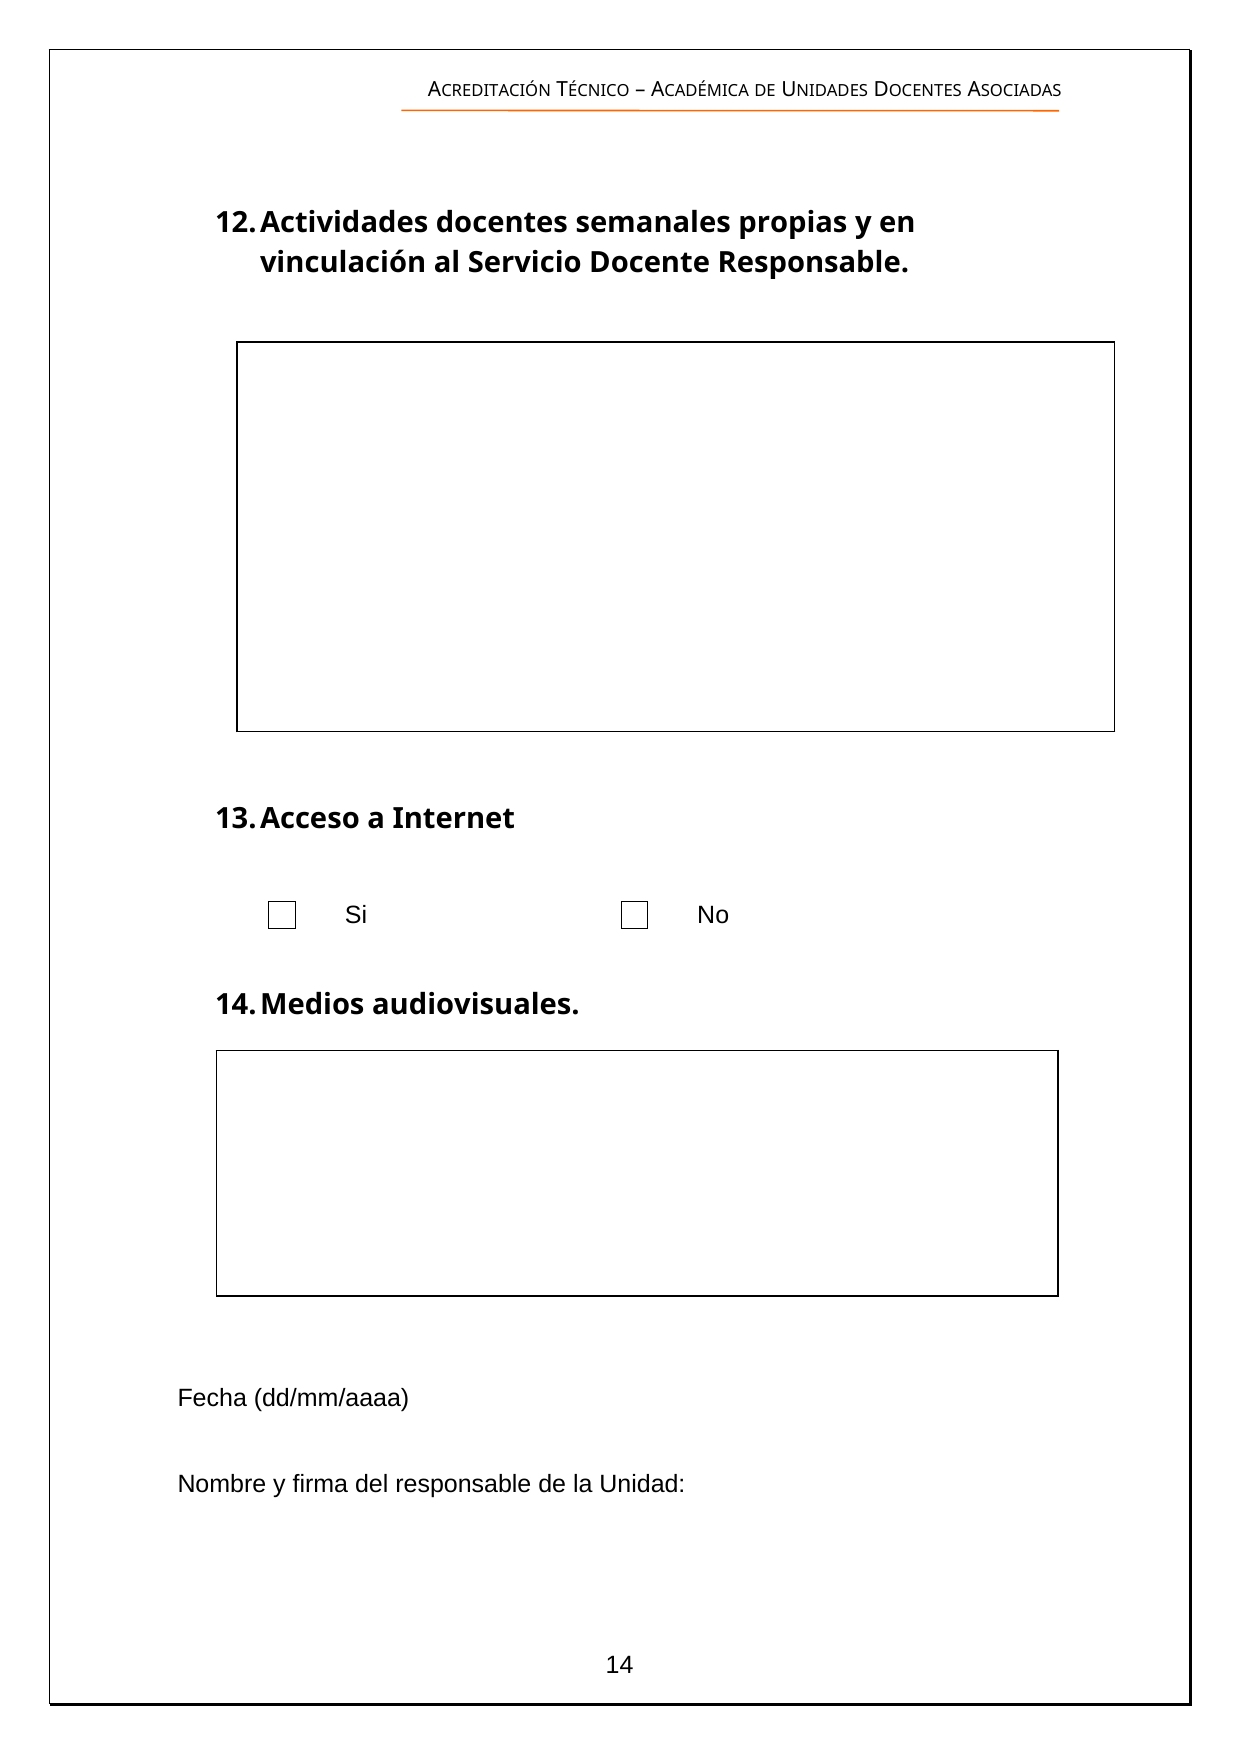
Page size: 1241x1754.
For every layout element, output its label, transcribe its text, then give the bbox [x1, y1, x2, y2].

text No [648, 901, 1061, 929]
subtitle Actividades docentes semanales propias y en vinculación al Servicio Docente Responsable. [215, 201, 1061, 281]
text [622, 902, 647, 928]
text [269, 902, 295, 928]
text Fecha (dd/mm/aaaa) [177, 1383, 1061, 1412]
text Si [296, 901, 621, 929]
subtitle Acceso a Internet [215, 797, 1061, 837]
text [177, 901, 268, 929]
subtitle Medios audiovisuales. [215, 983, 1061, 1023]
text Nombre y firma del responsable de la Unidad: [177, 1469, 1061, 1498]
